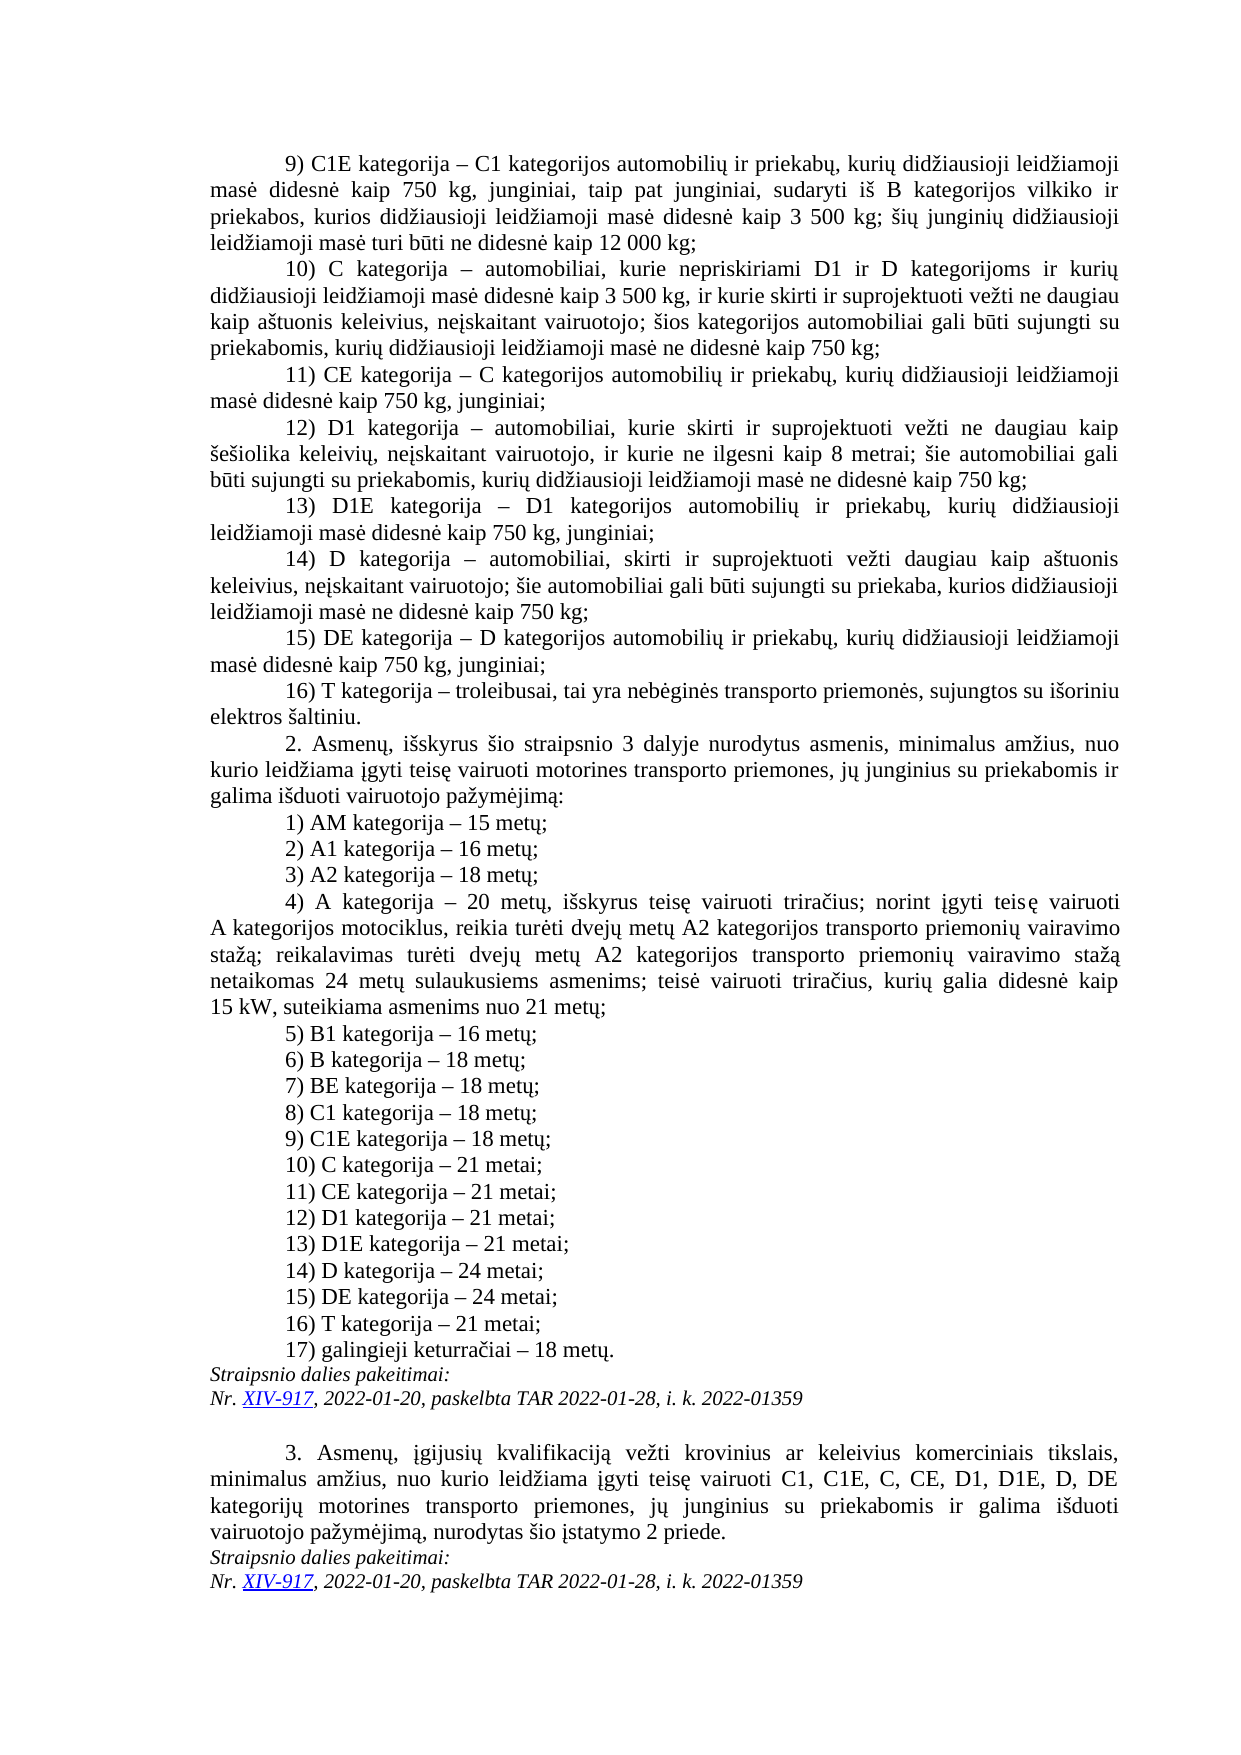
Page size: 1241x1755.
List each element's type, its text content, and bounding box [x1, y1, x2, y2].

text Nr. XIV-917, 2022-01-20, paskelbta TAR 2022-01-28, i. k. 2022-01359 [210, 1569, 1120, 1593]
text 10) C kategorija – 21 metai; [210, 1151, 1120, 1178]
text 15) DE kategorija – D kategorijos automobilių ir priekabų, kurių didžiausioji leidžiamoji masė didesnė kaip 750 kg, junginiai; [210, 624, 1120, 677]
text 4) A kategorija – 20 metų, išskyrus teisę vairuoti triračius; norint įgyti teisę vairuoti A kategorijos motociklus, reikia turėti dvejų metų A2 kategorijos transporto priemonių vairavimo stažą; reikalavimas turėti dvejų metų A2 kategorijos transporto priemonių vairavimo stažą netaikomas 24 metų sulaukusiems asmenims; teisė vairuoti triračius, kurių galia didesnė kaip 15 kW, suteikiama asmenims nuo 21 metų; [210, 888, 1120, 1020]
text 3. Asmenų, įgijusių kvalifikaciją vežti krovinius ar keleivius komerciniais tikslais, minimalus amžius, nuo kurio leidžiama įgyti teisę vairuoti C1, C1E, C, CE, D1, D1E, D, DE kategorijų motorines transporto priemones, jų junginius su priekabomis ir galima išduoti vairuotojo pažymėjimą, nurodytas šio įstatymo 2 priede. [210, 1439, 1120, 1544]
text 2) A1 kategorija – 16 metų; [210, 835, 1120, 862]
text 11) CE kategorija – C kategorijos automobilių ir priekabų, kurių didžiausioji leidžiamoji masė didesnė kaip 750 kg, junginiai; [210, 361, 1120, 413]
text 5) B1 kategorija – 16 metų; [210, 1020, 1120, 1046]
text 13) D1E kategorija – 21 metai; [210, 1231, 1120, 1257]
text 12) D1 kategorija – 21 metai; [210, 1204, 1120, 1231]
text 10) C kategorija – automobiliai, kurie nepriskiriami D1 ir D kategorijoms ir kurių didžiausioji leidžiamoji masė didesnė kaip 3 500 kg, ir kurie skirti ir suprojektuoti vežti ne daugiau kaip aštuonis keleivius, neįskaitant vairuotojo; šios kategorijos automobiliai gali būti sujungti su priekabomis, kurių didžiausioji leidžiamoji masė ne didesnė kaip 750 kg; [210, 255, 1120, 361]
text 1) AM kategorija – 15 metų; [210, 809, 1120, 835]
text 2. Asmenų, išskyrus šio straipsnio 3 dalyje nurodytus asmenis, minimalus amžius, nuo kurio leidžiama įgyti teisę vairuoti motorines transporto priemones, jų junginius su priekabomis ir galima išduoti vairuotojo pažymėjimą: [210, 730, 1120, 809]
text 12) D1 kategorija – automobiliai, kurie skirti ir suprojektuoti vežti ne daugiau kaip šešiolika keleivių, neįskaitant vairuotojo, ir kurie ne ilgesni kaip 8 metrai; šie automobiliai gali būti sujungti su priekabomis, kurių didžiausioji leidžiamoji masė ne didesnė kaip 750 kg; [210, 413, 1120, 493]
text 16) T kategorija – 21 metai; [210, 1309, 1120, 1336]
text Straipsnio dalies pakeitimai: [210, 1544, 1120, 1569]
text 14) D kategorija – 24 metai; [210, 1257, 1120, 1283]
text 13) D1E kategorija – D1 kategorijos automobilių ir priekabų, kurių didžiausioji leidžiamoji masė didesnė kaip 750 kg, junginiai; [210, 493, 1120, 545]
text 9) C1E kategorija – 18 metų; [210, 1125, 1120, 1151]
text 6) B kategorija – 18 metų; [210, 1046, 1120, 1072]
text 3) A2 kategorija – 18 metų; [210, 862, 1120, 888]
text 9) C1E kategorija – C1 kategorijos automobilių ir priekabų, kurių didžiausioji leidžiamoji masė didesnė kaip 750 kg, junginiai, taip pat junginiai, sudaryti iš B kategorijos vilkiko ir priekabos, kurios didžiausioji leidžiamoji masė didesnė kaip 3 500 kg; šių junginių didžiausioji leidžiamoji masė turi būti ne didesnė kaip 12 000 kg; [210, 150, 1120, 255]
text 16) T kategorija – troleibusai, tai yra nebėginės transporto priemonės, sujungtos su išoriniu elektros šaltiniu. [210, 677, 1120, 730]
text 14) D kategorija – automobiliai, skirti ir suprojektuoti vežti daugiau kaip aštuonis keleivius, neįskaitant vairuotojo; šie automobiliai gali būti sujungti su priekaba, kurios didžiausioji leidžiamoji masė ne didesnė kaip 750 kg; [210, 545, 1120, 624]
text 7) BE kategorija – 18 metų; [210, 1072, 1120, 1099]
text 8) C1 kategorija – 18 metų; [210, 1099, 1120, 1125]
text Nr. XIV-917, 2022-01-20, paskelbta TAR 2022-01-28, i. k. 2022-01359 [210, 1386, 1120, 1410]
text 17) galingieji keturračiai – 18 metų. [210, 1336, 1120, 1362]
text 15) DE kategorija – 24 metai; [210, 1283, 1120, 1309]
text Straipsnio dalies pakeitimai: [210, 1362, 1120, 1386]
text 11) CE kategorija – 21 metai; [210, 1178, 1120, 1204]
